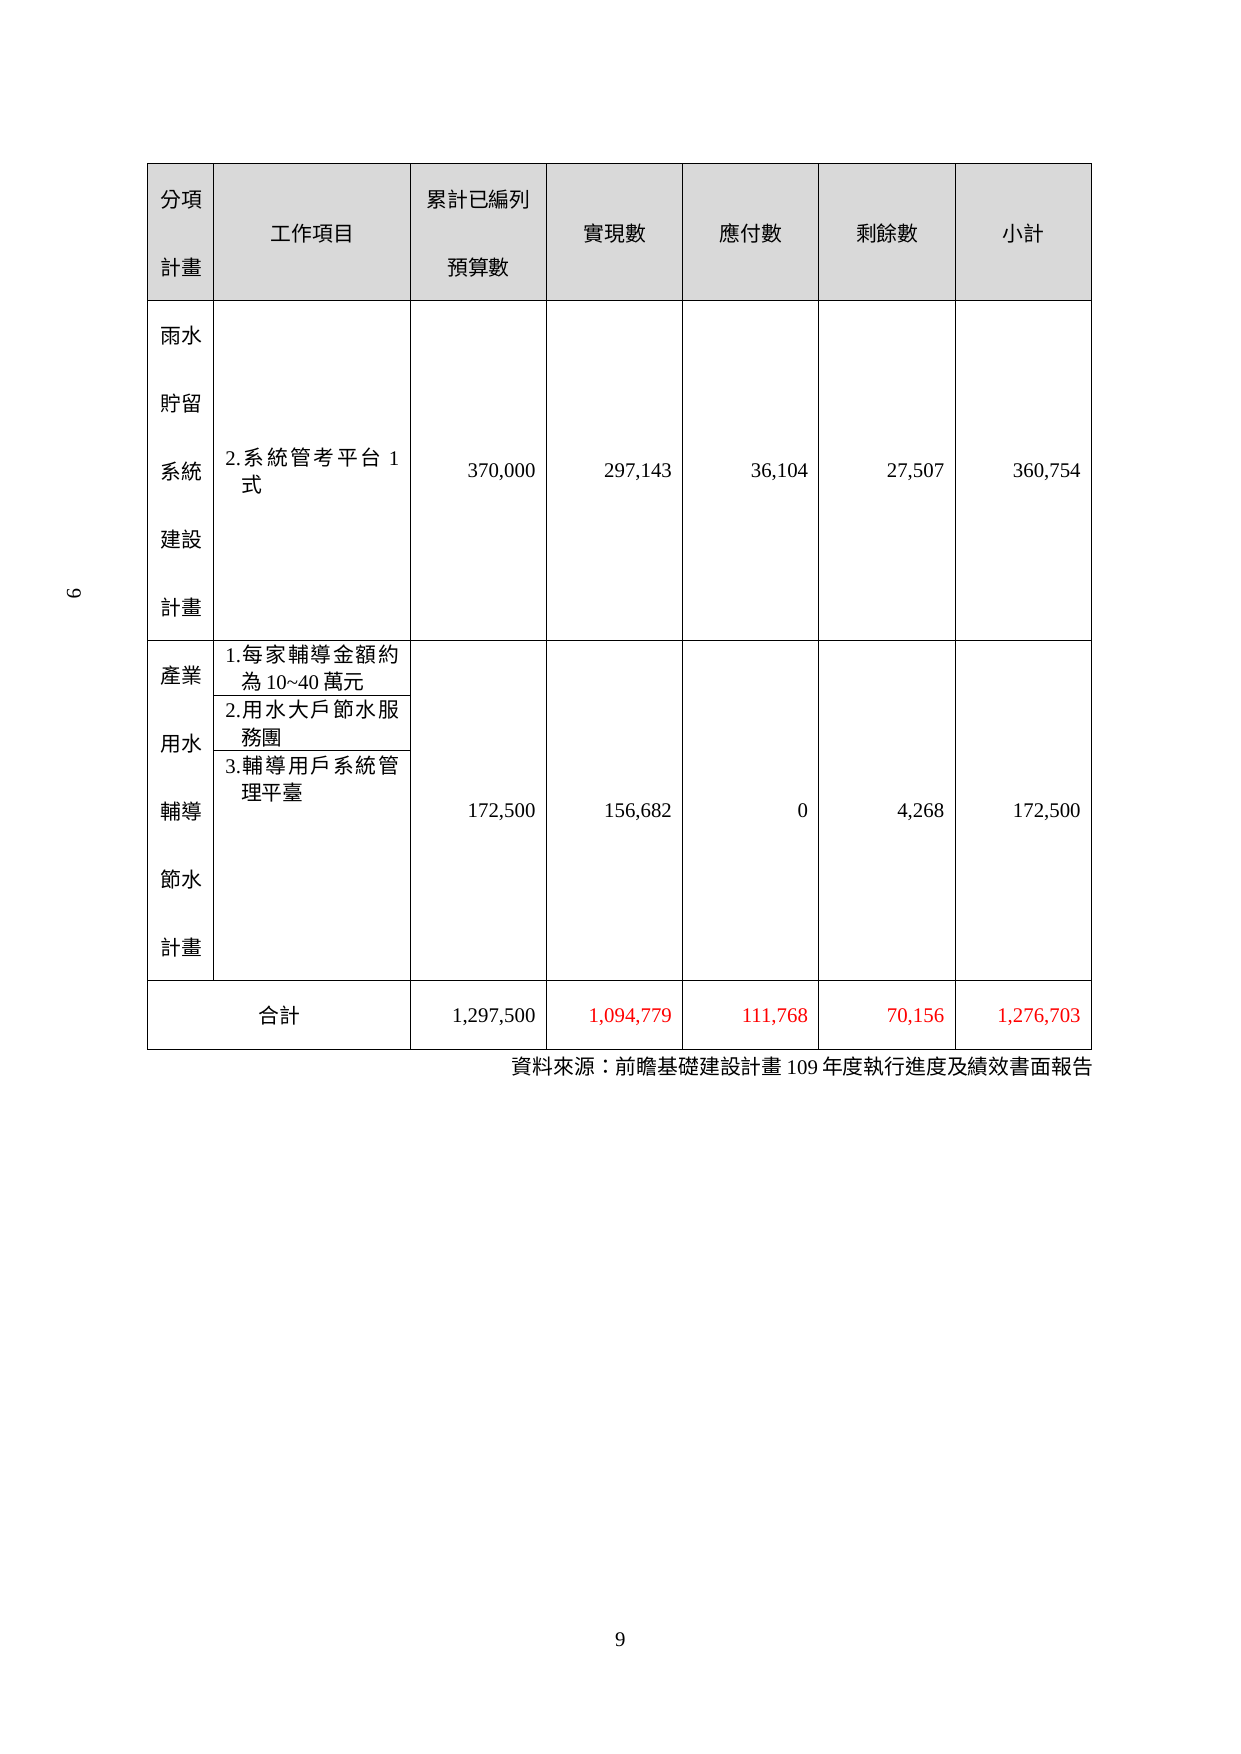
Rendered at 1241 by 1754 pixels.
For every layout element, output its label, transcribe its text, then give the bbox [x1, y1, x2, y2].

text 資料來源：前瞻基礎建設計畫109年度執行進度及績效書面報告 [148, 1050, 1092, 1080]
table_cell 雨水貯留系統建設計畫 [148, 301, 213, 640]
table_header 應付數 [683, 164, 818, 300]
table_cell 2.系統管考平台1式 [214, 301, 410, 640]
table_cell 370,000 [411, 301, 546, 640]
table_cell 3.輔導用戶系統管理平臺 [214, 751, 410, 980]
table_cell 2.用水大戶節水服務團 [214, 696, 410, 750]
table_header 剩餘數 [819, 164, 955, 300]
table_cell 297,143 [547, 301, 682, 640]
table_header 工作項目 [214, 164, 410, 300]
table_cell 產業用水輔導節水計畫 [148, 641, 213, 980]
table_cell 27,507 [819, 301, 955, 640]
table_cell 156,682 [547, 641, 682, 980]
table_cell 1.每家輔導金額約為10~40萬元 [214, 641, 410, 695]
table_cell 合計 [148, 981, 410, 1049]
table_cell 111,768 [683, 981, 818, 1049]
table_cell 360,754 [956, 301, 1091, 640]
table_cell 172,500 [411, 641, 546, 980]
table_cell 1,094,779 [547, 981, 682, 1049]
table_header 小計 [956, 164, 1091, 300]
table_cell 70,156 [819, 981, 955, 1049]
table_header 實現數 [547, 164, 682, 300]
table_cell 1,297,500 [411, 981, 546, 1049]
table_cell 0 [683, 641, 818, 980]
table_header 分項計畫 [148, 164, 213, 300]
table_cell 4,268 [819, 641, 955, 980]
table_cell 172,500 [956, 641, 1091, 980]
table_cell 36,104 [683, 301, 818, 640]
table_header 累計已編列預算數 [411, 164, 546, 300]
table_cell 1,276,703 [956, 981, 1091, 1049]
